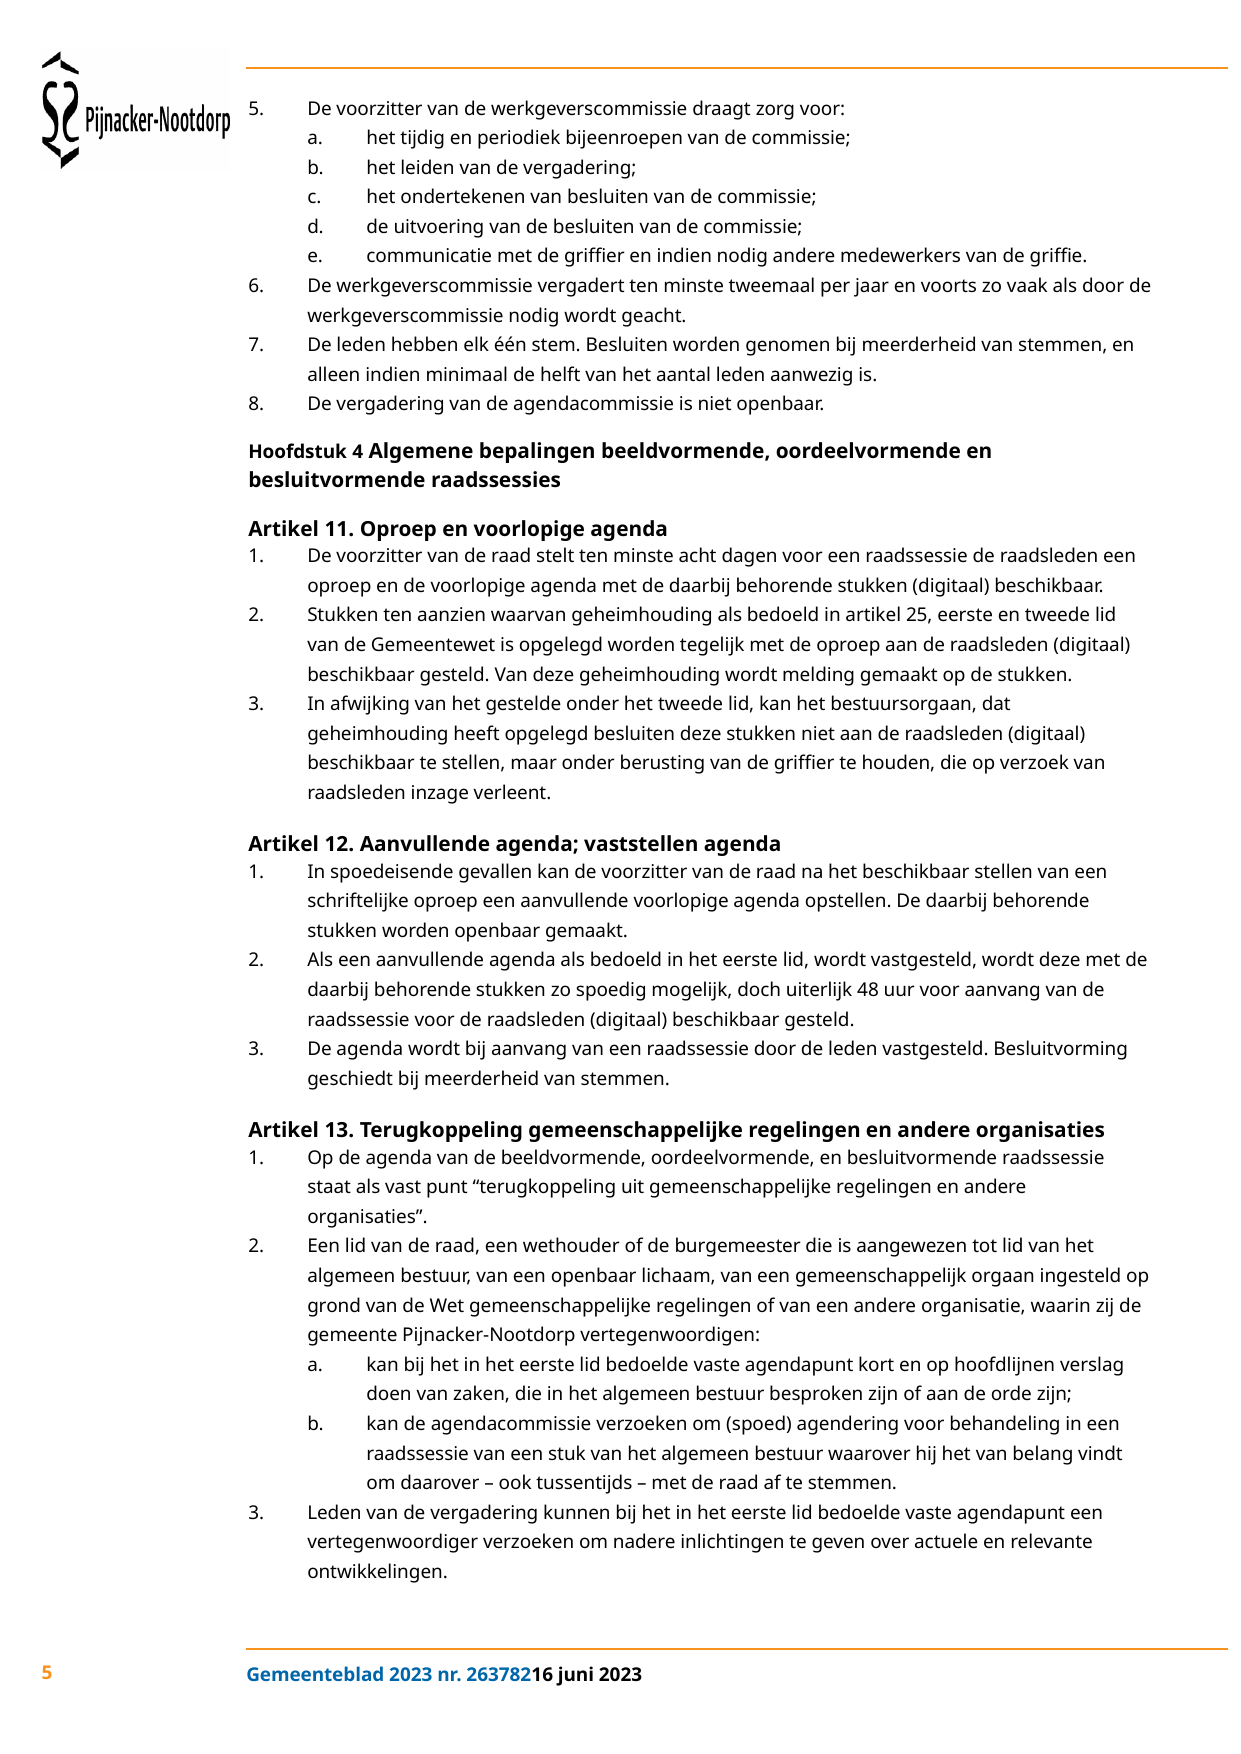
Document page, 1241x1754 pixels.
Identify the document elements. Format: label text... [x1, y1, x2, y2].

list Als een aanvullende agenda als bedoeld in het eerste lid, wordt vastgesteld, wordt deze met de daarbij behorende stukken zo spoedig mogelijk, doch uiterlijk 48 uur voor aanvang van de raadssessie voor de raadsleden (digitaal) beschikbaar gesteld. [248, 947, 1152, 1032]
list Een lid van de raad, een wethouder of de burgemeester die is aangewezen tot lid van het algemeen bestuur, van een openbaar lichaam, van een gemeenschappelijk orgaan ingesteld op grond van de Wet gemeenschappelijke regelingen of van een andere organisatie, waarin zij de gemeente Pijnacker-Nootdorp vertegenwoordigen: [248, 1233, 1152, 1347]
list Op de agenda van de beeldvormende, oordeelvormende, en besluitvormende raadssessie staat als vast punt “terugkoppeling uit gemeenschappelijke regelingen en andere organisaties”. [248, 1144, 1152, 1229]
text Artikel 12. Aanvullende agenda; vaststellen agenda [248, 829, 1152, 858]
list het tijdig en periodiek bijeenroepen van de commissie; [307, 124, 1152, 150]
list De agenda wordt bij aanvang van een raadssessie door de leden vastgesteld. Besluitvorming geschiedt bij meerderheid van stemmen. [248, 1035, 1152, 1091]
list het ondertekenen van besluiten van de commissie; [307, 183, 1152, 209]
list De vergadering van de agendacommissie is niet openbaar. [248, 391, 1152, 416]
list In spoedeisende gevallen kan de voorzitter van de raad na het beschikbaar stellen van een schriftelijke oproep een aanvullende voorlopige agenda opstellen. De daarbij behorende stukken worden openbaar gemaakt. [248, 858, 1152, 943]
list Leden van de vergadering kunnen bij het in het eerste lid bedoelde vaste agendapunt een vertegenwoordiger verzoeken om nadere inlichtingen te geven over actuele en relevante ontwikkelingen. [248, 1499, 1152, 1584]
list In afwijking van het gestelde onder het tweede lid, kan het bestuursorgaan, dat geheimhouding heeft opgelegd besluiten deze stukken niet aan de raadsleden (digitaal) beschikbaar te stellen, maar onder berusting van de griffier te houden, die op verzoek van raadsleden inzage verleent. [248, 690, 1152, 805]
list De leden hebben elk één stem. Besluiten worden genomen bij meerderheid van stemmen, en alleen indien minimaal de helft van het aantal leden aanwezig is. [248, 331, 1152, 387]
text Artikel 13. Terugkoppeling gemeenschappelijke regelingen en andere organisaties [248, 1115, 1152, 1144]
text Hoofdstuk 4 Algemene bepalingen beeldvormende, oordeelvormende en besluitvormende raadssessies [248, 436, 1152, 493]
list de uitvoering van de besluiten van de commissie; [307, 213, 1152, 239]
list communicatie met de griffier en indien nodig andere medewerkers van de griffie. [307, 243, 1152, 268]
list Stukken ten aanzien waarvan geheimhouding als bedoeld in artikel 25, eerste en tweede lid van de Gemeentewet is opgelegd worden tegelijk met de oproep aan de raadsleden (digitaal) beschikbaar gesteld. Van deze geheimhouding wordt melding gemaakt op de stukken. [248, 602, 1152, 686]
text Artikel 11. Oproep en voorlopige agenda [248, 514, 1152, 542]
list De voorzitter van de werkgeverscommissie draagt zorg voor: [248, 95, 1152, 121]
list De voorzitter van de raad stelt ten minste acht dagen voor een raadssessie de raadsleden een oproep en de voorlopige agenda met de daarbij behorende stukken (digitaal) beschikbaar. [248, 542, 1152, 598]
list kan bij het in het eerste lid bedoelde vaste agendapunt kort en op hoofdlijnen verslag doen van zaken, die in het algemeen bestuur besproken zijn of aan de orde zijn; [307, 1351, 1152, 1406]
list De werkgeverscommissie vergadert ten minste tweemaal per jaar en voorts zo vaak als door de werkgeverscommissie nodig wordt geacht. [248, 272, 1152, 328]
list kan de agendacommissie verzoeken om (spoed) agendering voor behandeling in een raadssessie van een stuk van het algemeen bestuur waarover hij het van belang vindt om daarover – ook tussentijds – met de raad af te stemmen. [307, 1410, 1152, 1495]
list het leiden van de vergadering; [307, 154, 1152, 180]
picture [41, 47, 231, 172]
